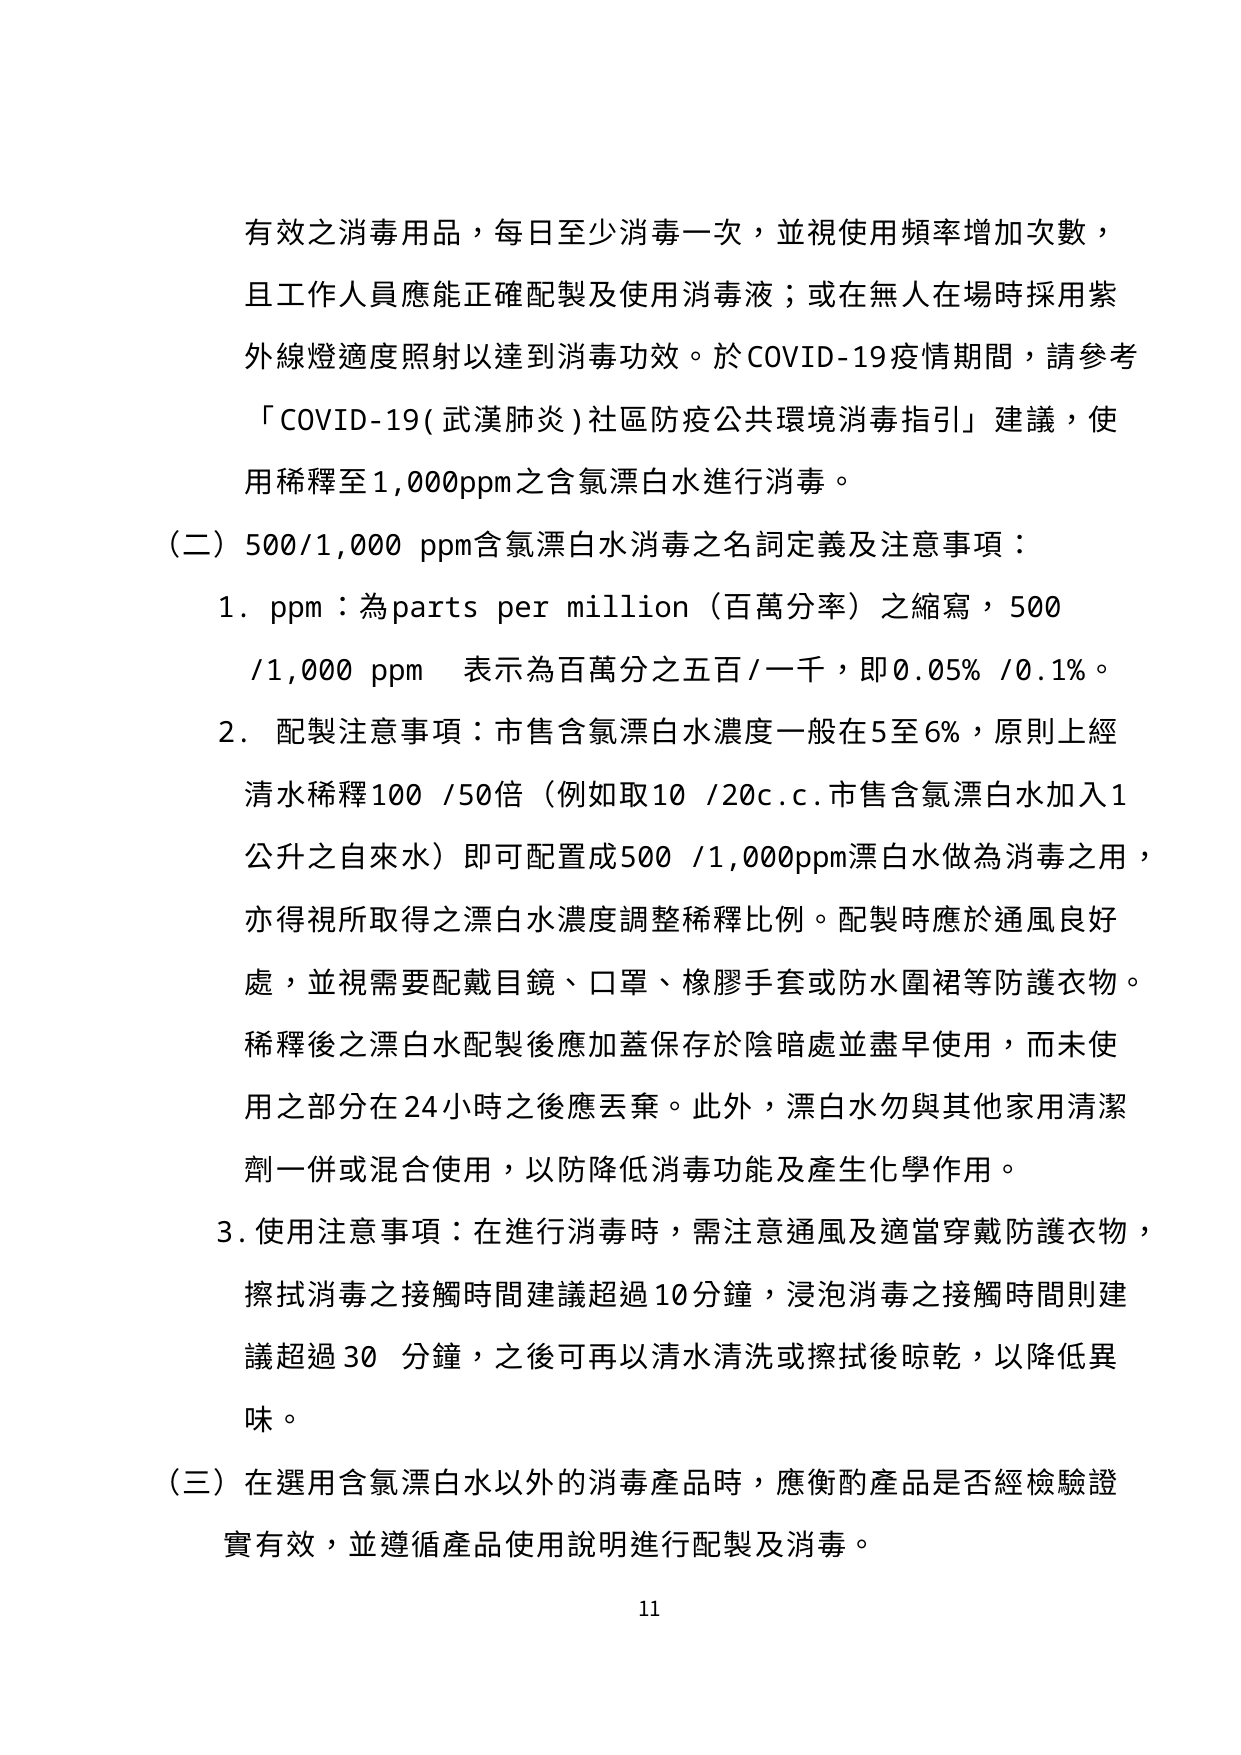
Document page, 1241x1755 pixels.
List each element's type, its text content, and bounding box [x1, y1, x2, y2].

text （三）在選用含氯漂白水以外的消毒產品時，應衡酌產品是否經檢驗證實有效，並遵循產品使用說明進行配製及消毒。 [149, 1439, 1146, 1564]
text 3.使用注意事項：在進行消毒時，需注意通風及適當穿戴防護衣物，擦拭消毒之接觸時間建議超過10分鐘，浸泡消毒之接觸時間則建議超過30 分鐘，之後可再以清水清洗或擦拭後晾乾，以降低異味。 [209, 1189, 1146, 1439]
text （二）500/1,000 ppm含氯漂白水消毒之名詞定義及注意事項： [149, 501, 1146, 564]
text 1. ppm：為parts per million（百萬分率）之縮寫，500 /1,000 ppm 表示為百萬分之五百/一千，即0.05% /0.1%。 [209, 564, 1146, 689]
text 有效之消毒用品，每日至少消毒一次，並視使用頻率增加次數，且工作人員應能正確配製及使用消毒液；或在無人在場時採用紫外線燈適度照射以達到消毒功效。於COVID-19疫情期間，請參考「COVID-19(武漢肺炎)社區防疫公共環境消毒指引」建議，使用稀釋至1,000ppm之含氯漂白水進行消毒。 [149, 189, 1146, 501]
text 2. 配製注意事項：市售含氯漂白水濃度一般在5至6%，原則上經清水稀釋100 /50倍（例如取10 /20c.c.市售含氯漂白水加入1公升之自來水）即可配置成500 /1,000ppm漂白水做為消毒之用，亦得視所取得之漂白水濃度調整稀釋比例。配製時應於通風良好處，並視需要配戴目鏡、口罩、橡膠手套或防水圍裙等防護衣物。稀釋後之漂白水配製後應加蓋保存於陰暗處並盡早使用，而未使用之部分在24小時之後應丟棄。此外，漂白水勿與其他家用清潔劑一併或混合使用，以防降低消毒功能及產生化學作用。 [209, 689, 1146, 1189]
